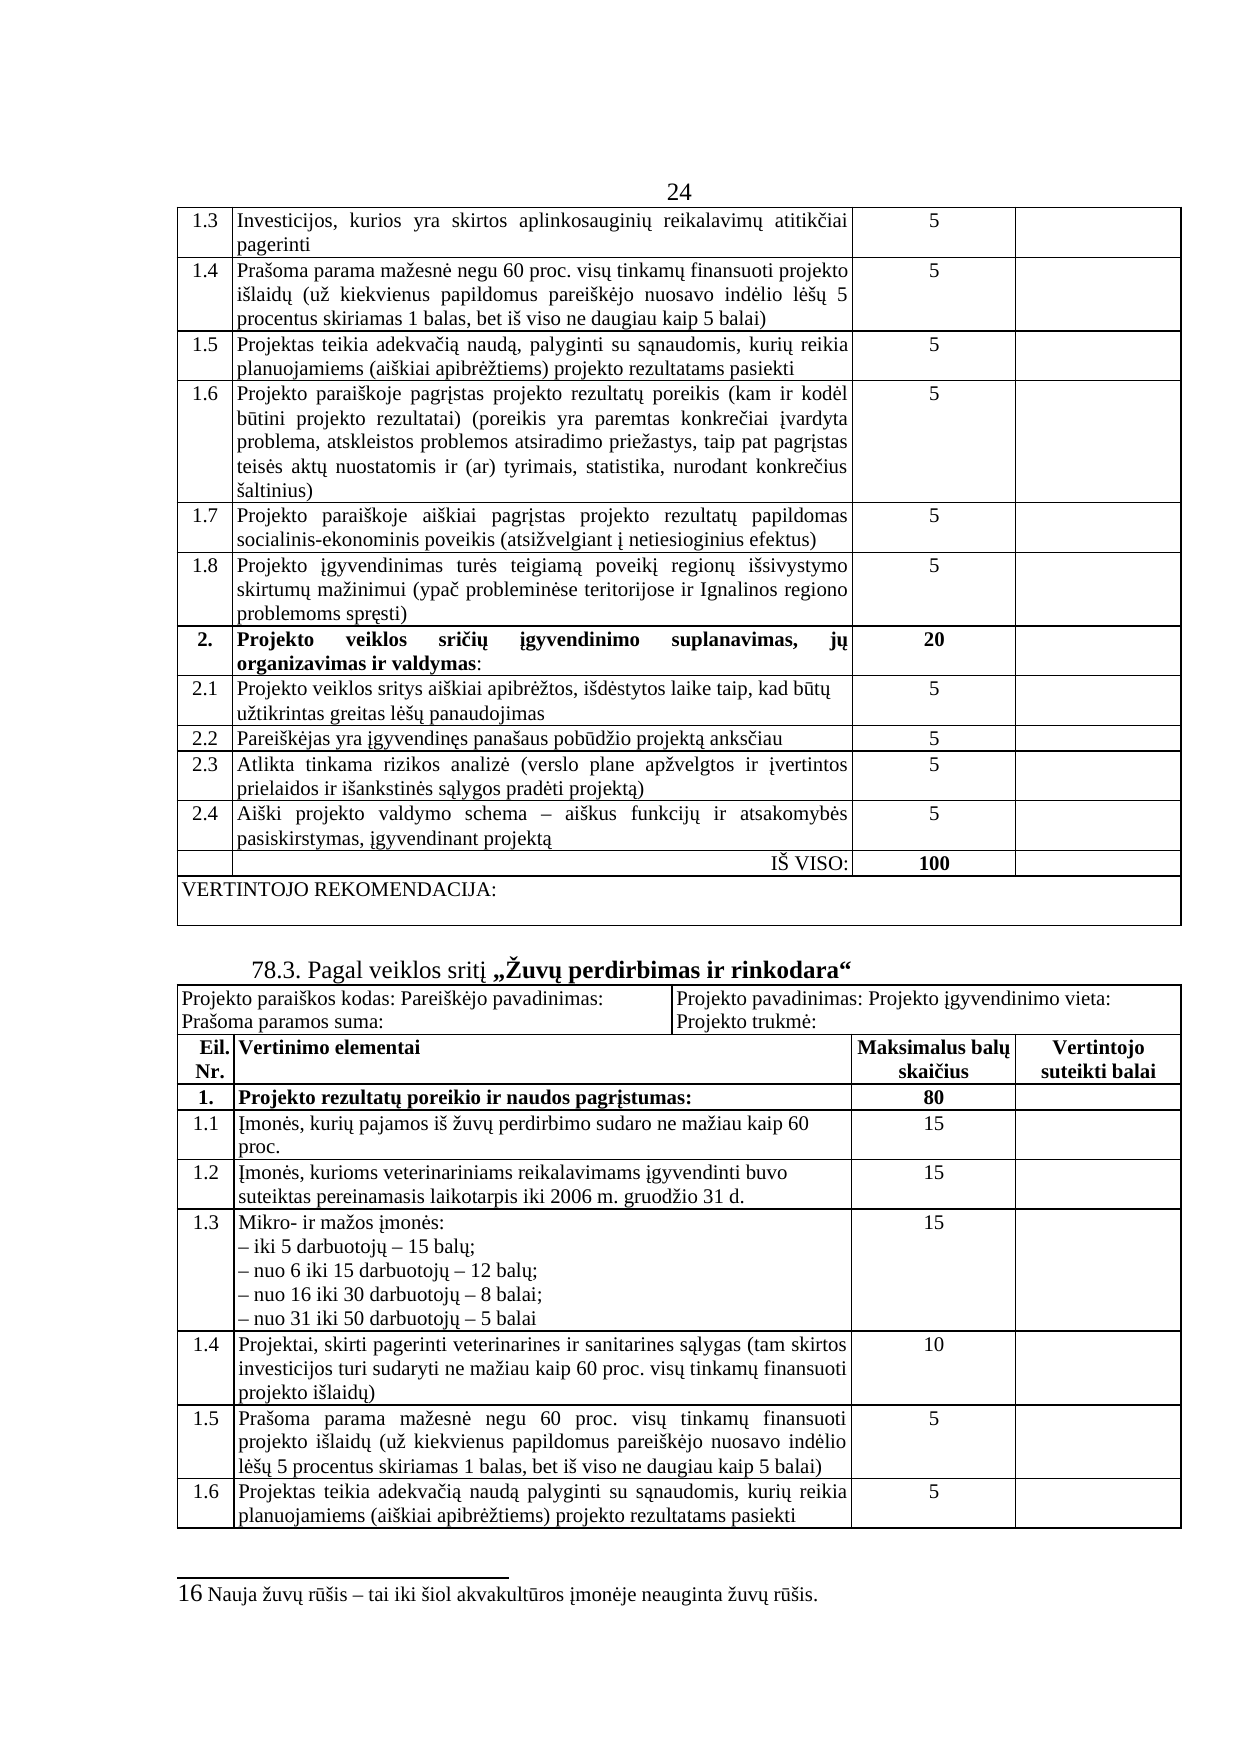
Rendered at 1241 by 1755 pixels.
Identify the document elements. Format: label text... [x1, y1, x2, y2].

table_cell [1016, 503, 1180, 551]
table_cell 1.2 [178, 1160, 233, 1208]
table_cell 5 [853, 752, 1015, 800]
table_cell [1016, 258, 1180, 330]
text 78.3. Pagal veiklos sritį „Žuvų perdirbimas ir rinkodara“ [177, 955, 1181, 984]
table_cell 1.7 [178, 503, 232, 551]
table_cell [228, 851, 232, 875]
table_cell [1016, 1479, 1180, 1527]
table_cell 2.2 [228, 726, 232, 750]
table_cell 80 [852, 1085, 856, 1109]
table_cell 5 [853, 208, 1015, 256]
table_cell [1016, 1111, 1180, 1158]
table_cell 15 [852, 1160, 1015, 1208]
table_cell 15 [852, 1111, 1015, 1158]
table_cell 5 [853, 726, 857, 750]
table_cell 5 [853, 553, 1015, 625]
table_cell [1016, 1210, 1180, 1330]
table_cell 5 [853, 503, 1015, 551]
table_cell 80 [1011, 1085, 1015, 1109]
table_cell [1016, 1160, 1180, 1208]
table_cell 1.5 [178, 332, 232, 380]
table_cell [1016, 627, 1180, 675]
table_cell 1.3 [178, 1210, 233, 1330]
table_cell 5 [852, 1479, 1015, 1527]
table_cell 1.1 [178, 1111, 233, 1158]
table_cell [1016, 381, 1180, 502]
table_cell 20 [853, 627, 1015, 675]
table_cell 1.6 [178, 381, 232, 502]
table_cell [1016, 801, 1180, 849]
table_cell 5 [1011, 726, 1015, 750]
table_cell 10 [852, 1332, 1015, 1404]
table_cell 2.4 [178, 801, 232, 849]
table_cell [1016, 676, 1180, 724]
table_cell [1016, 1406, 1180, 1478]
table_cell 5 [853, 676, 1015, 724]
table_cell Vertinimo elementai [235, 1035, 851, 1083]
table_cell 1.5 [178, 1406, 233, 1478]
table_cell 1.4 [178, 258, 232, 330]
table_cell 5 [853, 258, 1015, 330]
table_cell 5 [853, 332, 1015, 380]
table_cell [1016, 1332, 1180, 1404]
table_cell [1016, 332, 1180, 380]
table_cell 1.3 [178, 208, 232, 256]
table_cell 5 [852, 1406, 1015, 1478]
table_cell 2. [178, 627, 232, 675]
table_cell [1016, 752, 1180, 800]
table_cell 1.4 [178, 1332, 233, 1404]
table_cell 2.1 [178, 676, 232, 724]
table_cell 100 [1011, 851, 1015, 875]
table_cell 1.6 [178, 1479, 233, 1527]
table_cell 2.3 [178, 752, 232, 800]
table_cell 5 [853, 381, 1015, 502]
table_cell [1016, 1085, 1020, 1109]
table_cell 5 [853, 801, 1015, 849]
table_cell [1016, 553, 1180, 625]
table_cell 1.8 [178, 553, 232, 625]
table_cell 100 [853, 851, 857, 875]
table_cell [1016, 208, 1180, 256]
table_cell 15 [852, 1210, 1015, 1330]
